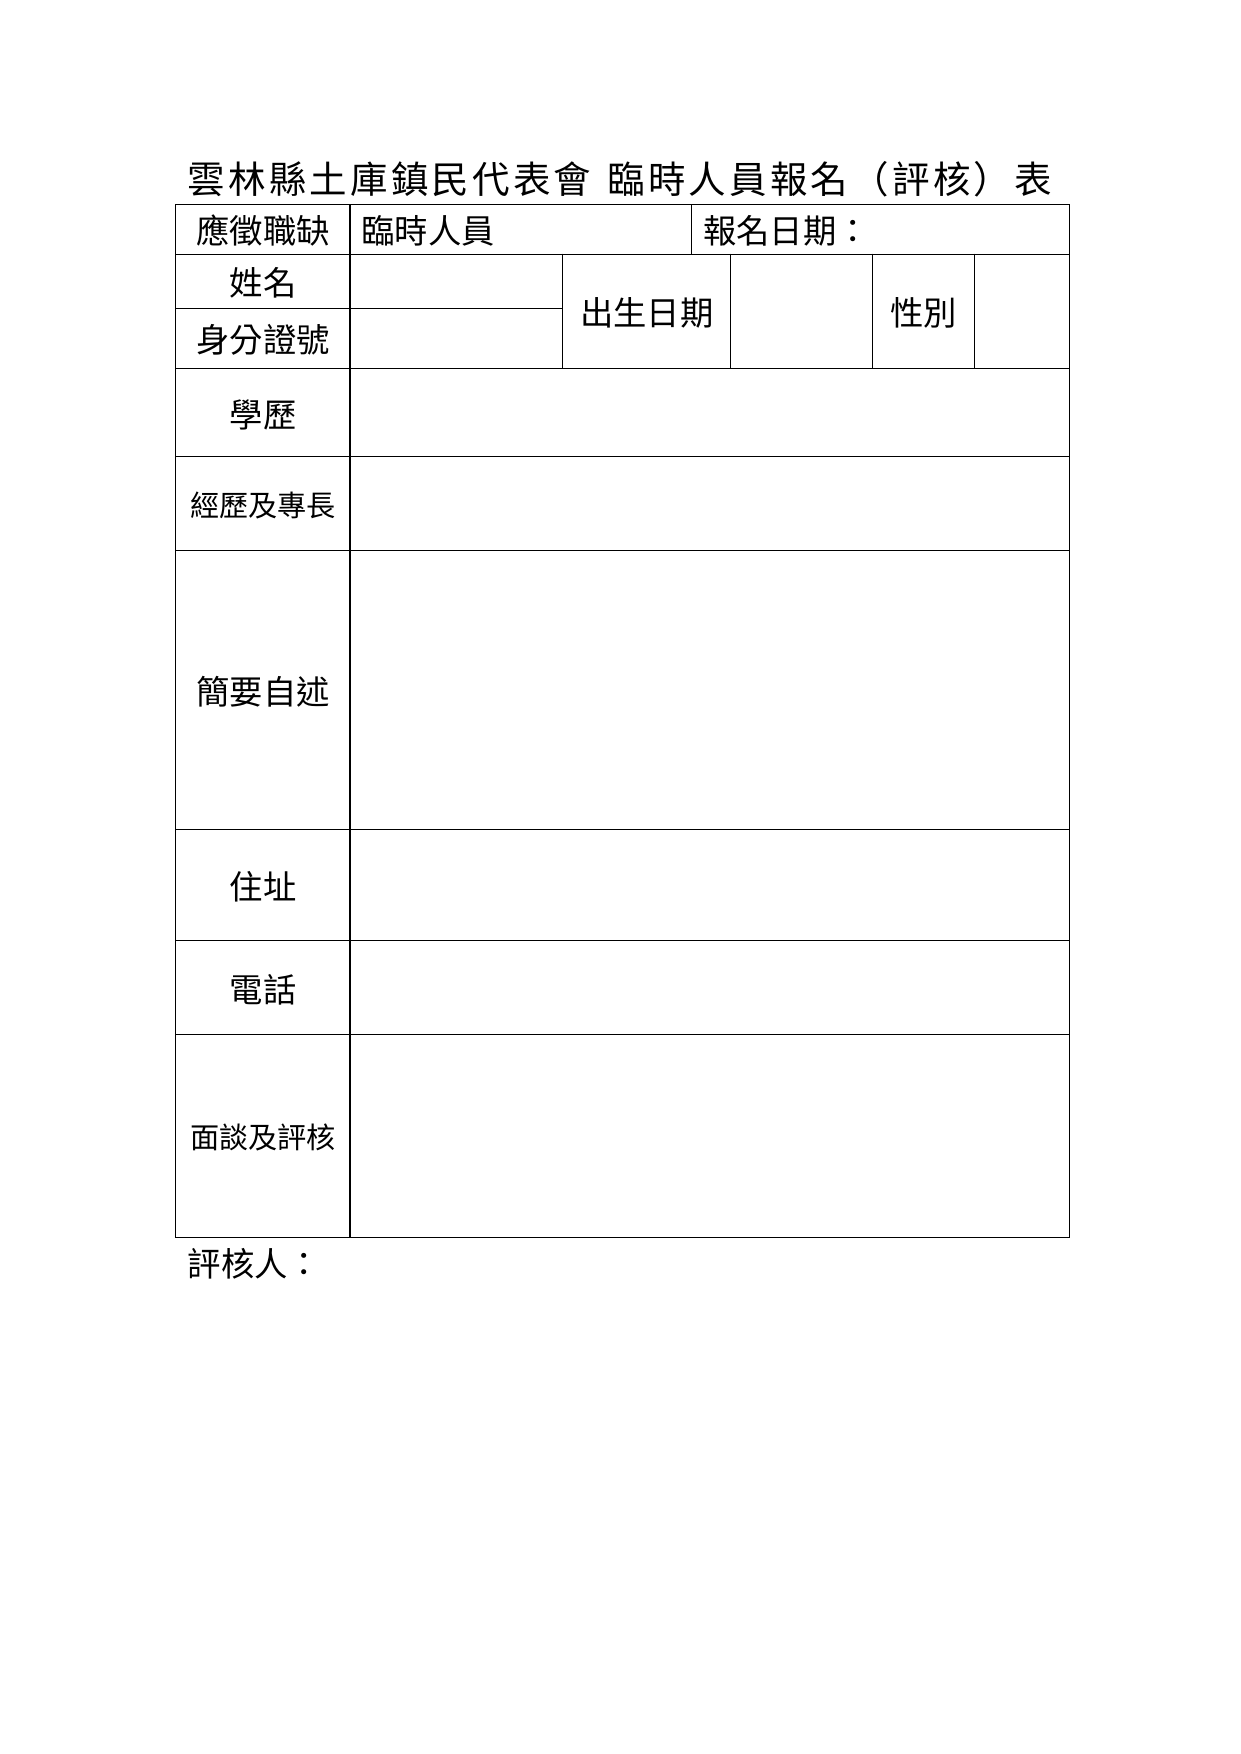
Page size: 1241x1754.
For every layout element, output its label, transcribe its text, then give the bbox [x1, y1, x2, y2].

table_cell [351, 830, 1069, 940]
table_cell 出生日期 [563, 255, 730, 368]
text 評核人： [187, 1238, 1053, 1286]
table_cell [351, 309, 562, 368]
table_cell 身分證號 [176, 309, 349, 368]
table_cell 電話 [176, 941, 349, 1034]
table_cell [975, 255, 1069, 368]
table_cell 住址 [176, 830, 349, 940]
table_cell 簡要自述 [176, 551, 349, 828]
table_header 應徵職缺 [176, 205, 349, 253]
table_cell [731, 255, 872, 368]
table_cell 學歷 [176, 369, 349, 456]
table_cell [351, 457, 1069, 550]
text 雲林縣土庫鎮民代表會 臨時人員報名（評核）表 [187, 150, 1053, 204]
table_cell [351, 551, 1069, 828]
table_cell [351, 255, 562, 308]
table_header 報名日期： [692, 205, 1069, 253]
table_cell [351, 1035, 1069, 1237]
table_cell 姓名 [176, 255, 349, 308]
table_cell [351, 369, 1069, 456]
table_cell [351, 941, 1069, 1034]
table_cell 面談及評核 [176, 1035, 349, 1237]
table_cell 經歷及專長 [176, 457, 349, 550]
table_header 臨時人員 [351, 205, 691, 253]
table_cell 性別 [873, 255, 974, 368]
